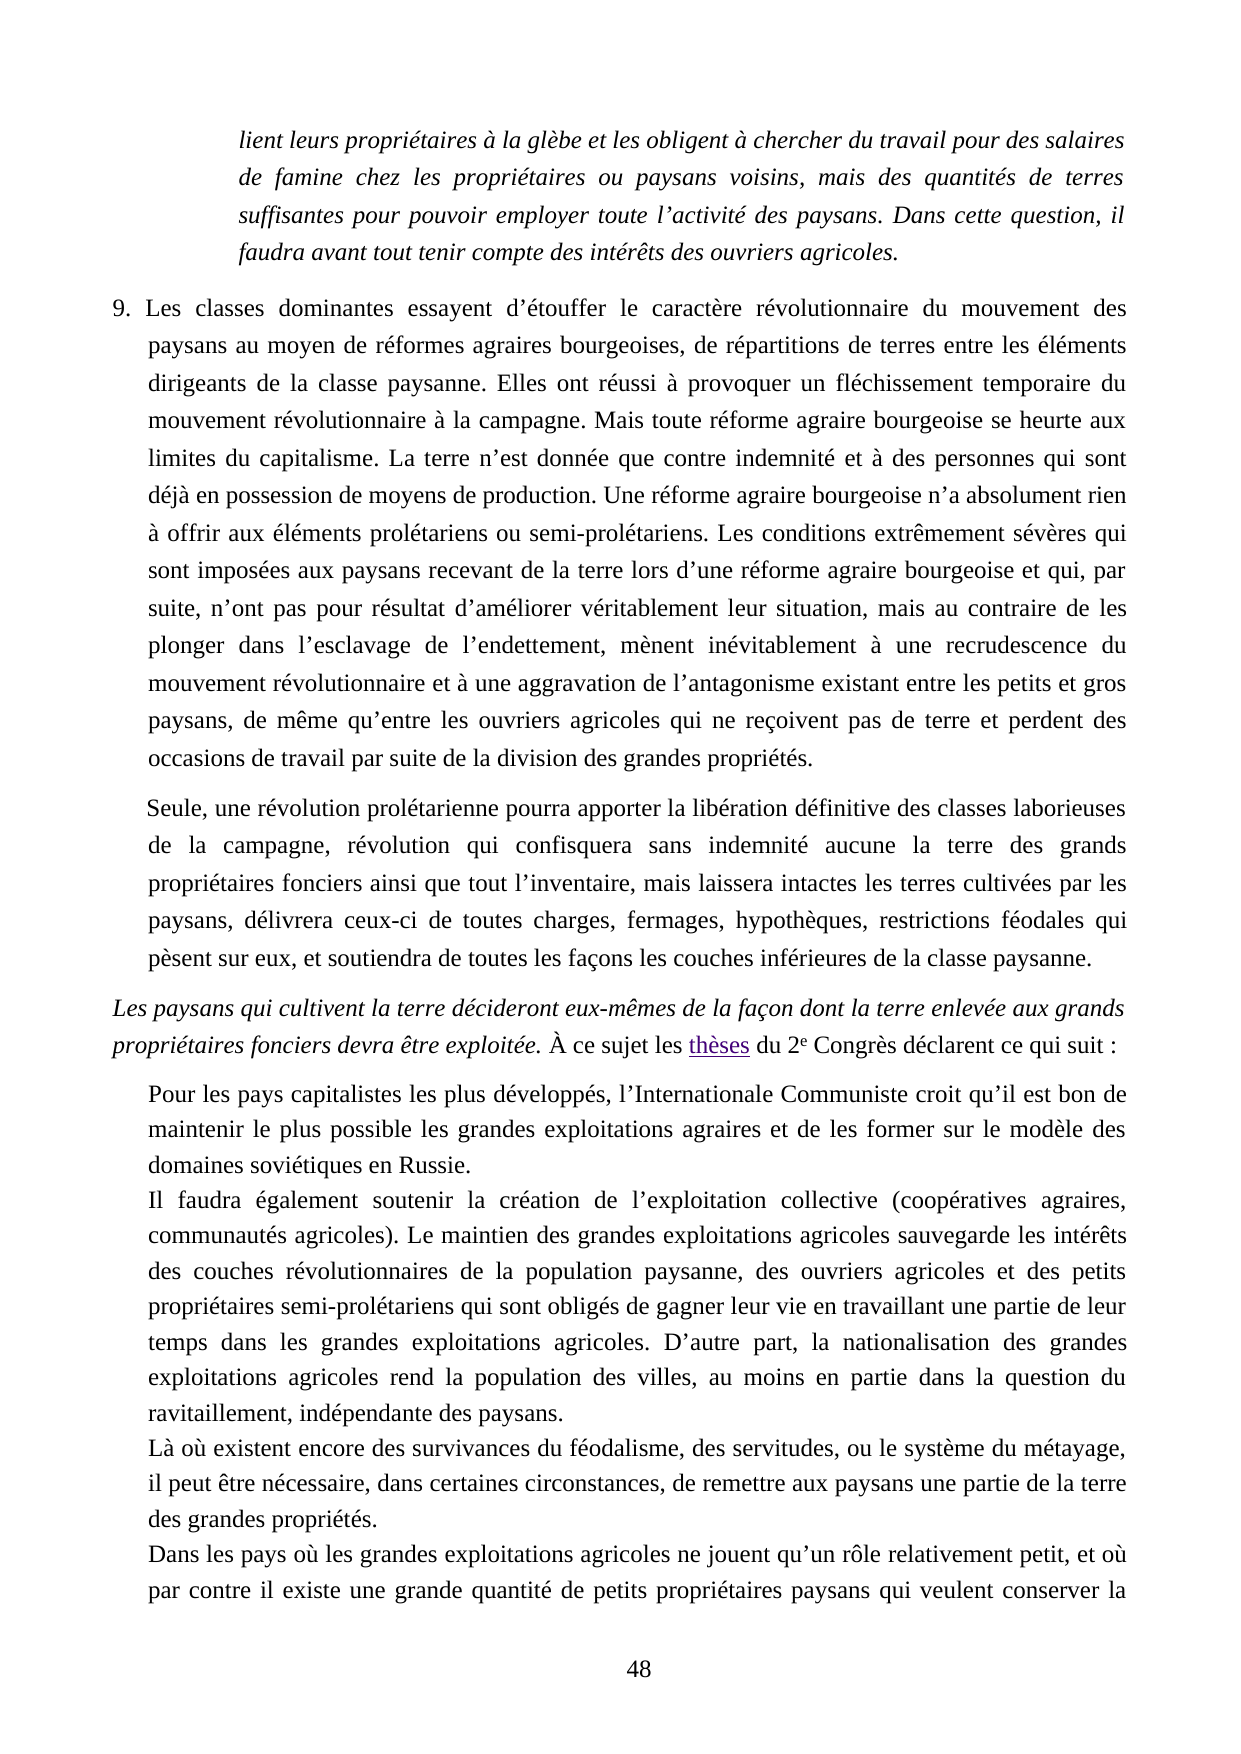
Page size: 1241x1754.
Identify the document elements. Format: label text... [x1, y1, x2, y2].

text Seule, une révolution prolétarienne pourra apporter la libération définitive des classes laborieuses de la campagne, révolution qui confisquera sans indemnité aucune la terre des grands propriétaires fonciers ainsi que tout l’inventaire, mais laissera intactes les terres cultivées par les paysans, délivrera ceux-ci de toutes charges, fermages, hypothèques, restrictions féodales qui pèsent sur eux, et soutiendra de toutes les façons les couches inférieures de la classe paysanne. [112, 786, 1128, 974]
text Dans les pays où les grandes exploitations agricoles ne jouent qu’un rôle relativement petit, et où par contre il existe une grande quantité de petits propriétaires paysans qui veulent conserver la [148, 1534, 1128, 1605]
text lient leurs propriétaires à la glèbe et les obligent à chercher du travail pour des salaires de famine chez les propriétaires ou paysans voisins, mais des quantités de terres suffisantes pour pouvoir employer toute l’activité des paysans. Dans cette question, il faudra avant tout tenir compte des intérêts des ouvriers agricoles. [201, 118, 1128, 268]
text Là où existent encore des survivances du féodalisme, des servitudes, ou le système du métayage, il peut être nécessaire, dans certaines circonstances, de remettre aux paysans une partie de la terre des grandes propriétés. [148, 1428, 1128, 1534]
text 9. Les classes dominantes essayent d’étouffer le caractère révolutionnaire du mouvement des paysans au moyen de réformes agraires bourgeoises, de répartitions de terres entre les éléments dirigeants de la classe paysanne. Elles ont réussi à provoquer un fléchissement temporaire du mouvement révolutionnaire à la campagne. Mais toute réforme agraire bourgeoise se heurte aux limites du capitalisme. La terre n’est donnée que contre indemnité et à des personnes qui sont déjà en possession de moyens de production. Une réforme agraire bourgeoise n’a absolument rien à offrir aux éléments prolétariens ou semi-prolétariens. Les conditions extrêmement sévères qui sont imposées aux paysans recevant de la terre lors d’une réforme agraire bourgeoise et qui, par suite, n’ont pas pour résultat d’améliorer véritablement leur situation, mais au contraire de les plonger dans l’esclavage de l’endettement, mènent inévitablement à une recrudescence du mouvement révolutionnaire et à une aggravation de l’antagonisme existant entre les petits et gros paysans, de même qu’entre les ouvriers agricoles qui ne reçoivent pas de terre et perdent des occasions de travail par suite de la division des grandes propriétés. [112, 286, 1128, 774]
text Les paysans qui cultivent la terre décideront eux-mêmes de la façon dont la terre enlevée aux grands propriétaires fonciers devra être exploitée. À ce sujet les thèses du 2e Congrès déclarent ce qui suit : [112, 986, 1128, 1061]
text Pour les pays capitalistes les plus développés, l’Internationale Communiste croit qu’il est bon de maintenir le plus possible les grandes exploitations agraires et de les former sur le modèle des domaines soviétiques en Russie. [148, 1074, 1128, 1180]
text Il faudra également soutenir la création de l’exploitation collective (coopératives agraires, communautés agricoles). Le maintien des grandes exploitations agricoles sauvegarde les intérêts des couches révolutionnaires de la population paysanne, des ouvriers agricoles et des petits propriétaires semi-prolétariens qui sont obligés de gagner leur vie en travaillant une partie de leur temps dans les grandes exploitations agricoles. D’autre part, la nationalisation des grandes exploitations agricoles rend la population des villes, au moins en partie dans la question du ravitaillement, indépendante des paysans. [148, 1180, 1128, 1428]
